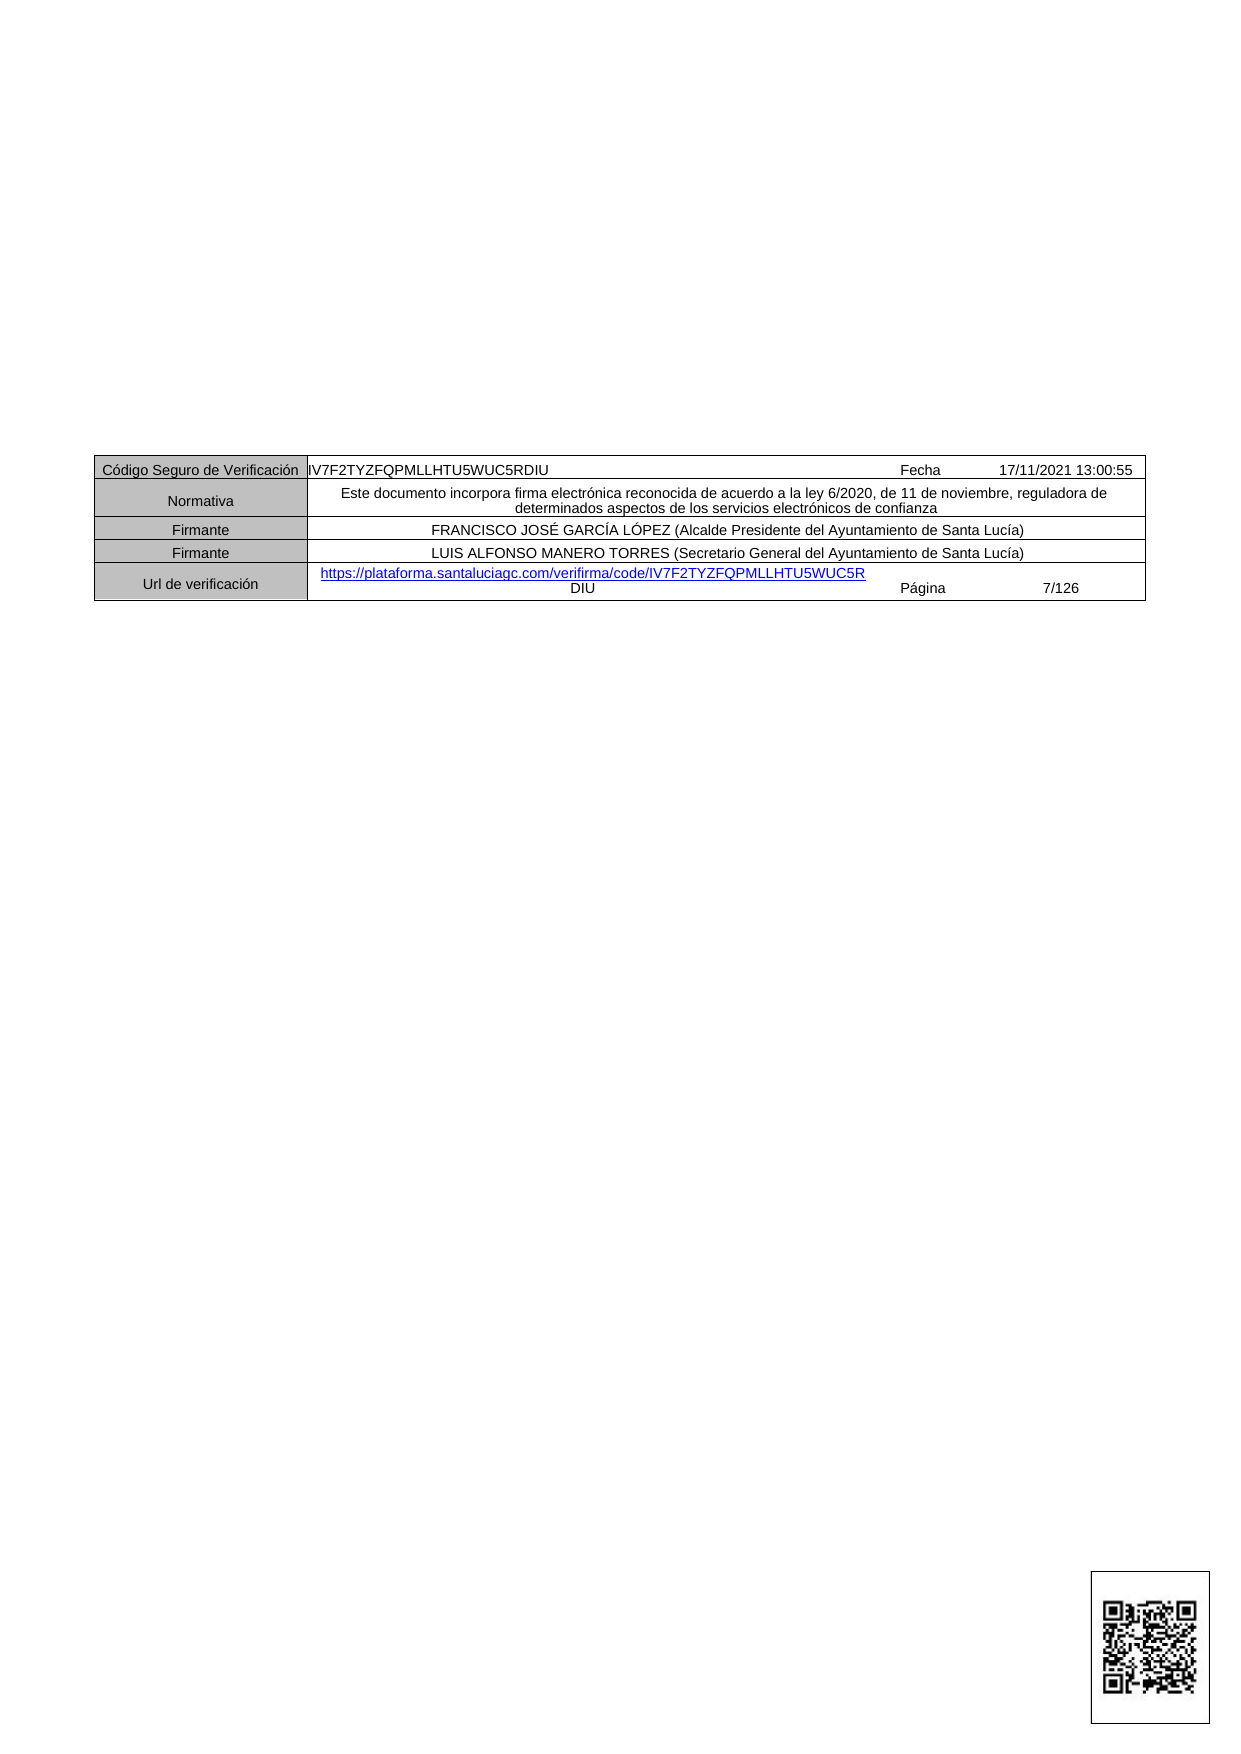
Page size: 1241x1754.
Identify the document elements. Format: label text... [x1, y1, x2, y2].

table_cell Firmante [95, 540, 307, 562]
table_cell Este documento incorpora firma electrónica reconocida de acuerdo a la ley 6/2020, de 11 de noviembre, reguladora de determinados aspectos de los servicios electrónicos de confianza [308, 479, 1145, 516]
table_cell Normativa [95, 479, 307, 516]
table_cell FRANCISCO JOSÉ GARCÍA LÓPEZ (Alcalde Presidente del Ayuntamiento de Santa Lucía) [308, 517, 1145, 539]
table_header Código Seguro de Verificación [95, 456, 307, 478]
table_cell https://plataforma.santaluciagc.com/verifirma/code/IV7F2TYZFQPMLLHTU5WUC5R DIU Página 7/126 [308, 563, 1145, 599]
table_cell LUIS ALFONSO MANERO TORRES (Secretario General del Ayuntamiento de Santa Lucía) [308, 540, 1145, 562]
picture [1092, 1572, 1209, 1723]
table_header IV7F2TYZFQPMLLHTU5WUC5RDIU Fecha 17/11/2021 13:00:55 [308, 456, 1145, 478]
table_cell Firmante [95, 517, 307, 539]
table_cell Url de verificación [95, 563, 307, 599]
